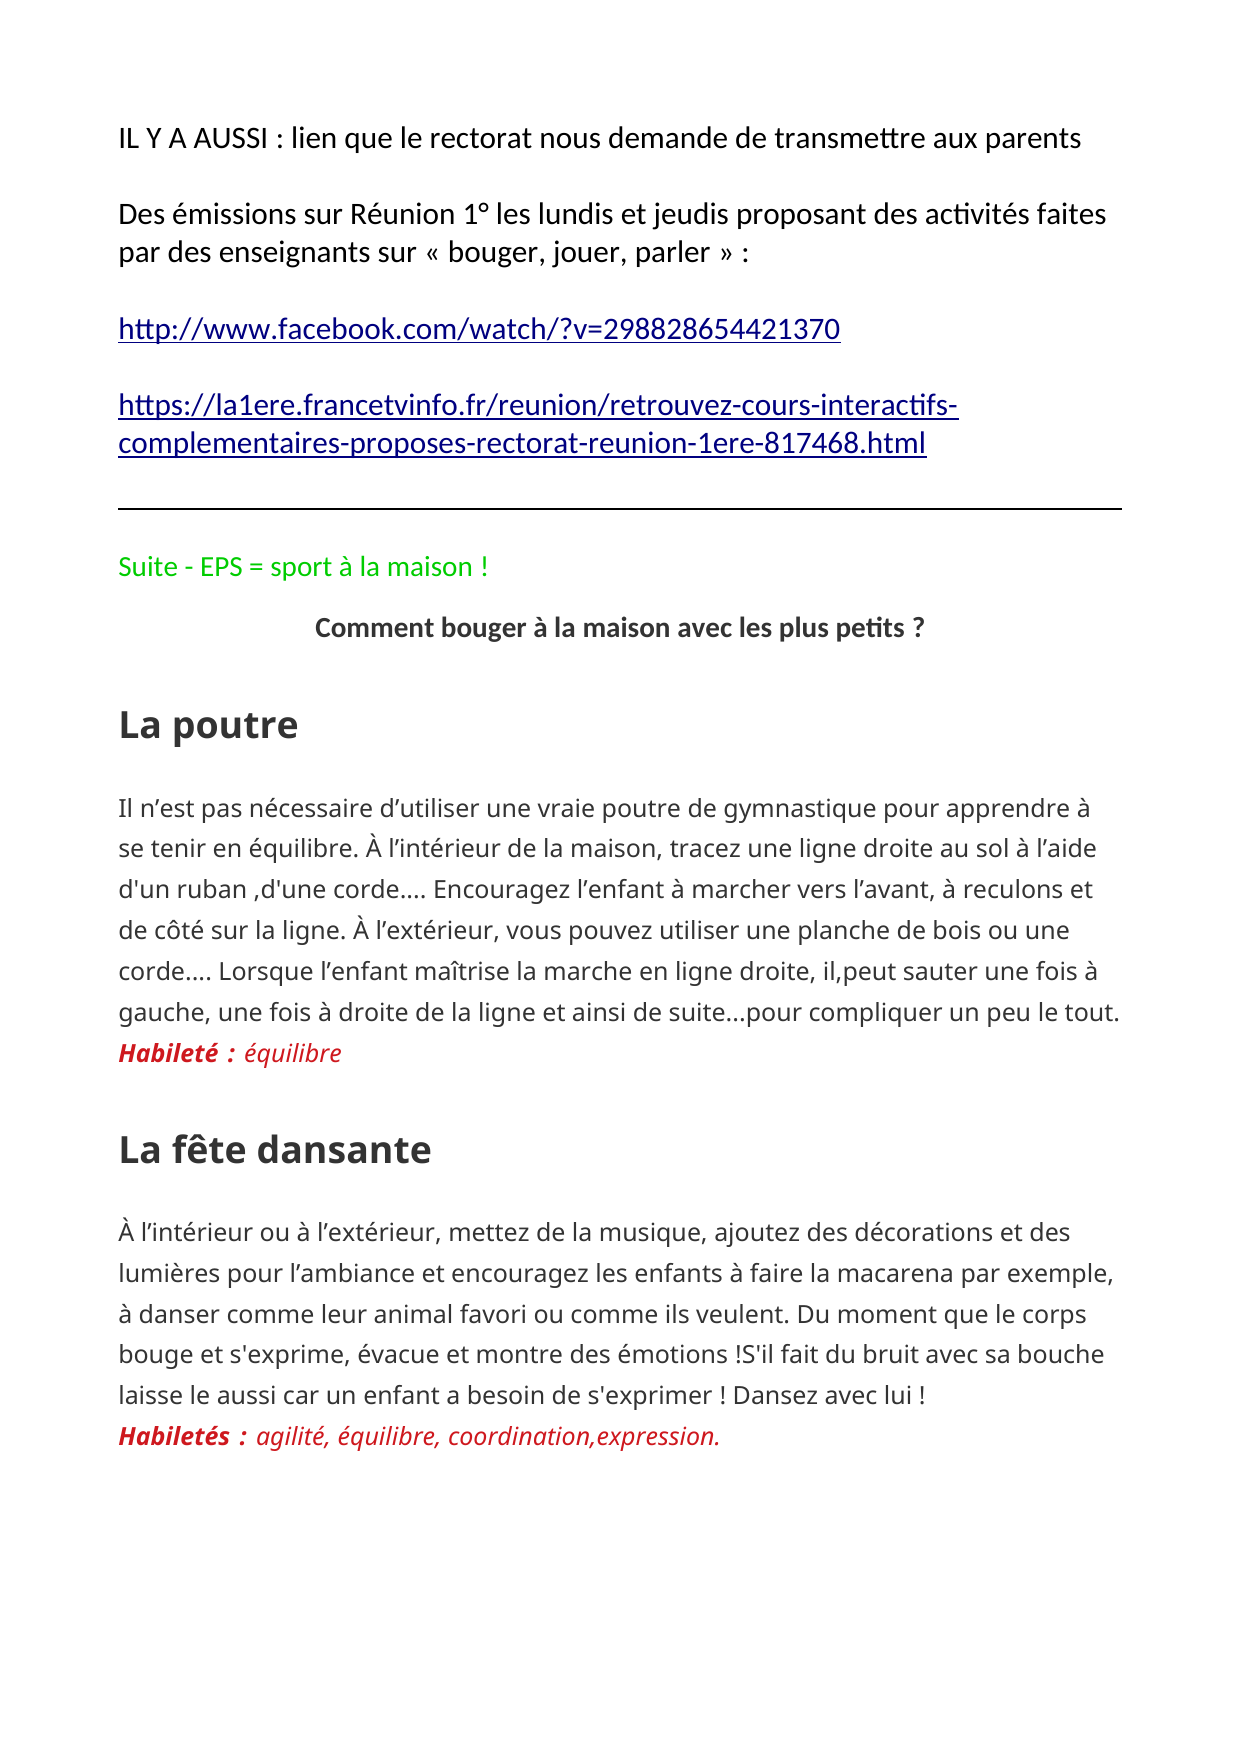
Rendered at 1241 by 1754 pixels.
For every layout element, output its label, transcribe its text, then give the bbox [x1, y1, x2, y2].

text IL Y A AUSSI : lien que le rectorat nous demande de transmettre aux parents [118, 118, 1122, 156]
text Comment bouger à la maison avec les plus petits ? [118, 609, 1122, 644]
subtitle La poutre [118, 698, 1122, 749]
text À l’intérieur ou à l’extérieur, mettez de la musique, ajoutez des décorations et des lumières pour l’ambiance et encouragez les enfants à faire la macarena par exemple, à danser comme leur animal favori ou comme ils veulent. Du moment que le corps bouge et s'exprime, évacue et montre des émotions !S'il fait du bruit avec sa bouche laisse le aussi car un enfant a besoin de s'exprimer ! Dansez avec lui !Habiletés : agilité, équilibre, coordination,expression. [118, 1214, 1122, 1453]
text http://www.facebook.com/watch/?v=298828654421370 [118, 309, 1122, 347]
text Des émissions sur Réunion 1° les lundis et jeudis proposant des activités faites par des enseignants sur « bouger, jouer, parler » : [118, 194, 1122, 271]
text Il n’est pas nécessaire d’utiliser une vraie poutre de gymnastique pour apprendre à se tenir en équilibre. À l’intérieur de la maison, tracez une ligne droite au sol à l’aide d'un ruban ,d'une corde.... Encouragez l’enfant à marcher vers l’avant, à reculons et de côté sur la ligne. À l’extérieur, vous pouvez utiliser une planche de bois ou une corde.... Lorsque l’enfant maîtrise la marche en ligne droite, il,peut sauter une fois à gauche, une fois à droite de la ligne et ainsi de suite...pour compliquer un peu le tout. Habileté : équilibre [118, 790, 1122, 1069]
subtitle La fête dansante [118, 1123, 1122, 1174]
text Suite - EPS = sport à la maison ! [118, 548, 1122, 584]
text https://la1ere.francetvinfo.fr/reunion/retrouvez-cours-interactifs-complementaires-proposes-rectorat-reunion-1ere-817468.html [118, 385, 1122, 461]
